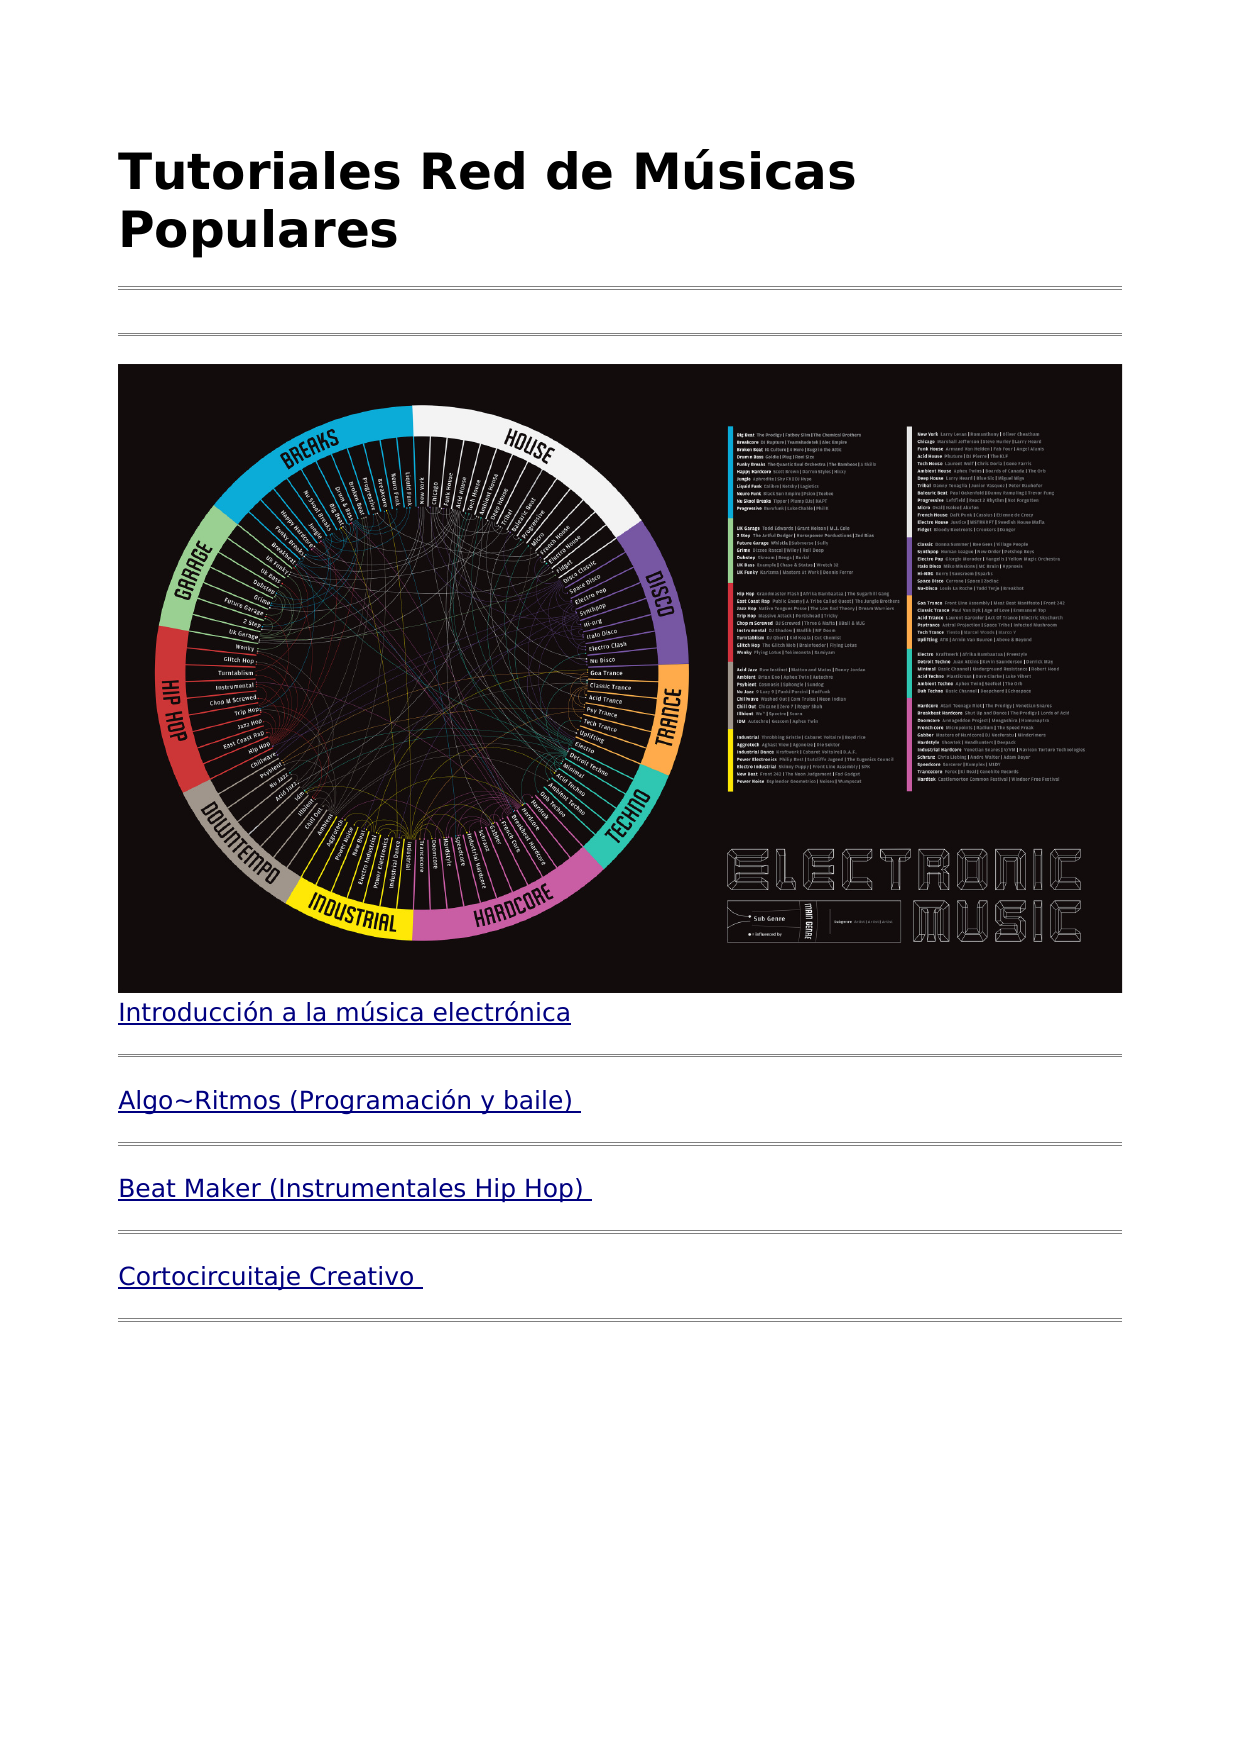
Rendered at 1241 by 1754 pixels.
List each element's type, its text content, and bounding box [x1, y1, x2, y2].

text Beat Maker (Instrumentales Hip Hop) [118, 1174, 1122, 1203]
text Cortocircuitaje Creativo [118, 1262, 1122, 1291]
text Algo~Ritmos (Programación y baile) [118, 1086, 1122, 1115]
subtitle Tutoriales Red de Músicas Populares [118, 143, 1122, 259]
text Introducción a la música electrónica [118, 993, 1122, 1027]
picture [118, 364, 1123, 993]
